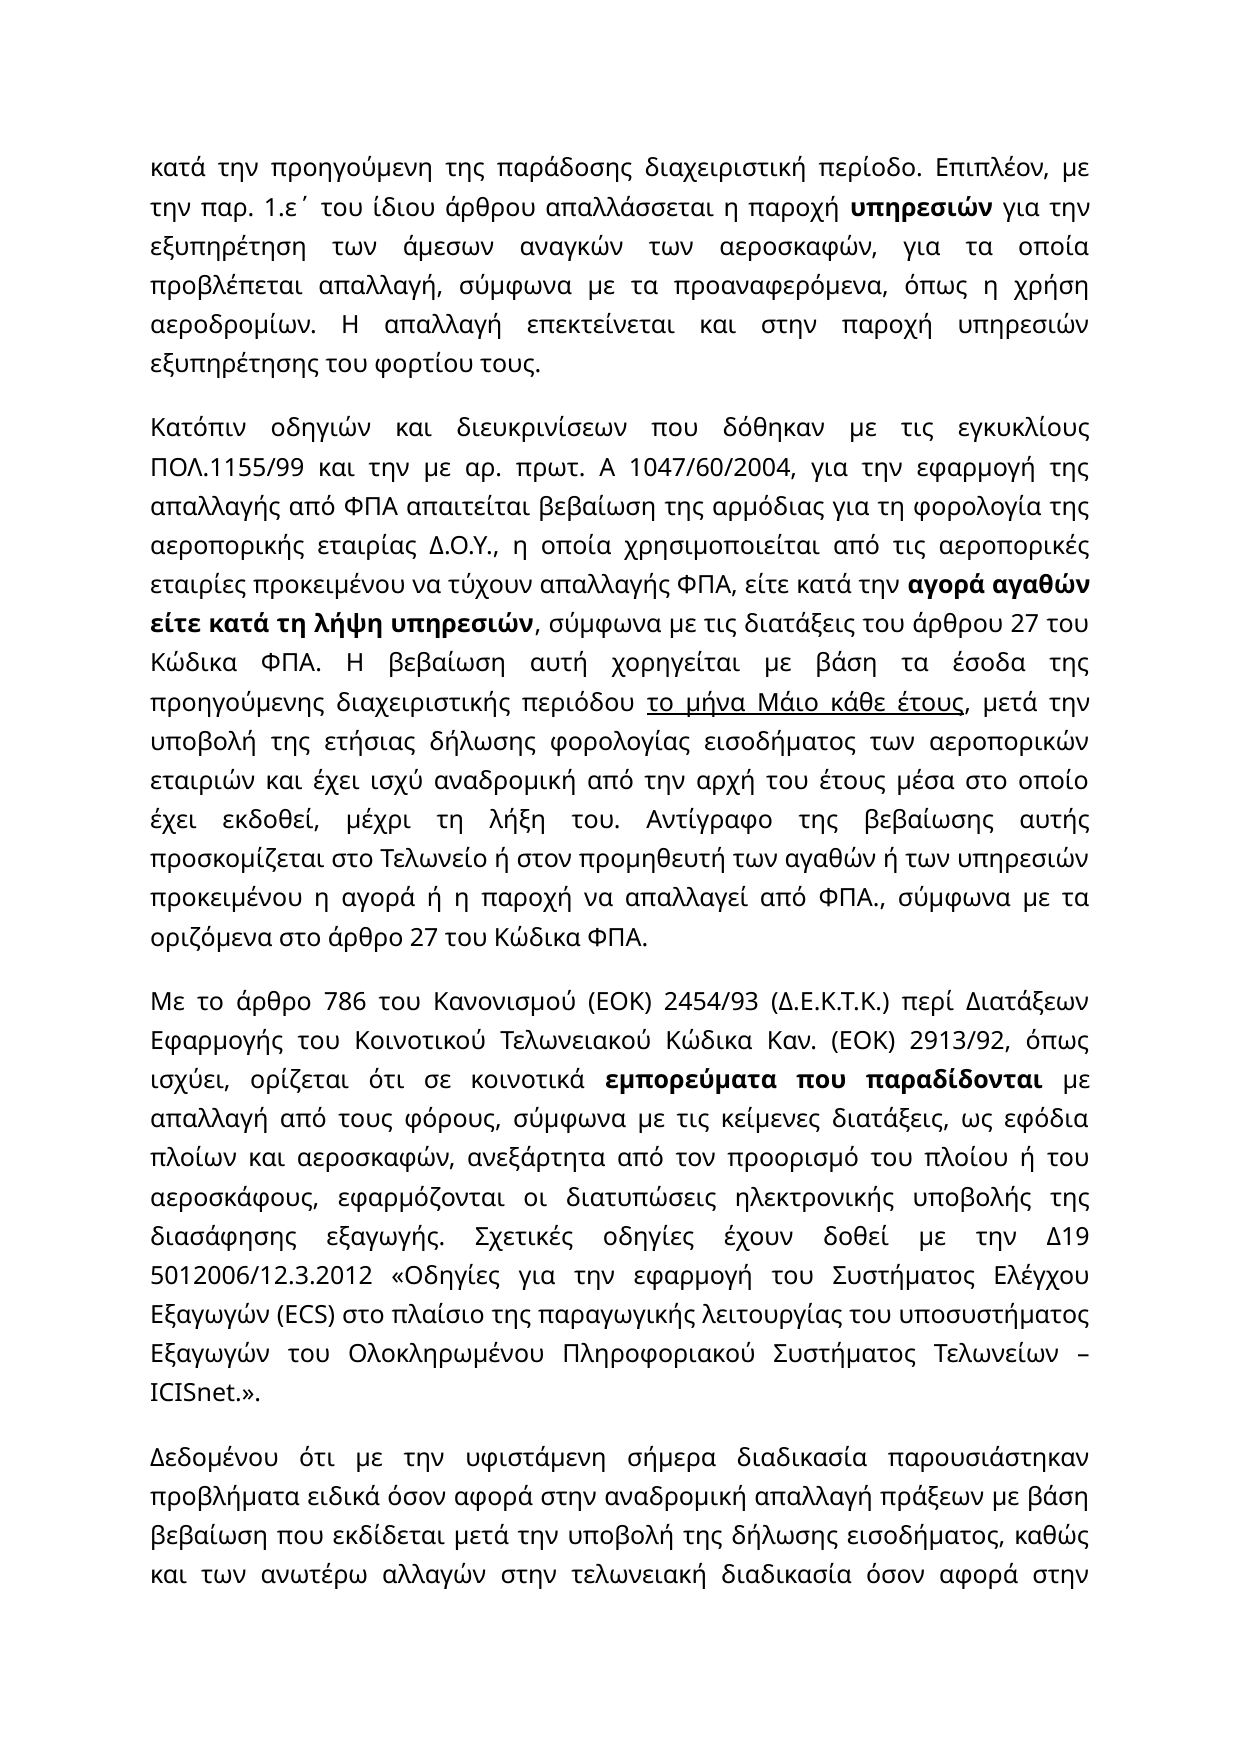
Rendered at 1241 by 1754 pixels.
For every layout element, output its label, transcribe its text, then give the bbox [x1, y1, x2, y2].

text Δεδομένου ότι με την υφιστάμενη σήμερα διαδικασία παρουσιάστηκαν προβλήματα ειδικά όσον αφορά στην αναδρομική απαλλαγή πράξεων με βάση βεβαίωση που εκδίδεται μετά την υποβολή της δήλωσης εισοδήματος, καθώς και των ανωτέρω αλλαγών στην τελωνειακή διαδικασία όσον αφορά στην [150, 1439, 1090, 1591]
text Κατόπιν οδηγιών και διευκρινίσεων που δόθηκαν με τις εγκυκλίους ΠΟΛ.1155/99 και την με αρ. πρωτ. Α 1047/60/2004, για την εφαρμογή της απαλλαγής από ΦΠΑ απαιτείται βεβαίωση της αρμόδιας για τη φορολογία της αεροπορικής εταιρίας Δ.Ο.Υ., η οποία χρησιμοποιείται από τις αεροπορικές εταιρίες προκειμένου να τύχουν απαλλαγής ΦΠΑ, είτε κατά την αγορά αγαθών είτε κατά τη λήψη υπηρεσιών, σύμφωνα με τις διατάξεις του άρθρου 27 του Κώδικα ΦΠΑ. Η βεβαίωση αυτή χορηγείται με βάση τα έσοδα της προηγούμενης διαχειριστικής περιόδου το μήνα Μάιο κάθε έτους, μετά την υποβολή της ετήσιας δήλωσης φορολογίας εισοδήματος των αεροπορικών εταιριών και έχει ισχύ αναδρομική από την αρχή του έτους μέσα στο οποίο έχει εκδοθεί, μέχρι τη λήξη του. Αντίγραφο της βεβαίωσης αυτής προσκομίζεται στο Τελωνείο ή στον προμηθευτή των αγαθών ή των υπηρεσιών προκειμένου η αγορά ή η παροχή να απαλλαγεί από ΦΠΑ., σύμφωνα με τα οριζόμενα στο άρθρο 27 του Κώδικα ΦΠΑ. [150, 410, 1090, 953]
text Με το άρθρο 786 του Κανονισμού (ΕΟΚ) 2454/93 (Δ.Ε.Κ.Τ.Κ.) περί Διατάξεων Εφαρμογής του Κοινοτικού Τελωνειακού Κώδικα Καν. (ΕΟΚ) 2913/92, όπως ισχύει, ορίζεται ότι σε κοινοτικά εμπορεύματα που παραδίδονται με απαλλαγή από τους φόρους, σύμφωνα με τις κείμενες διατάξεις, ως εφόδια πλοίων και αεροσκαφών, ανεξάρτητα από τον προορισμό του πλοίου ή του αεροσκάφους, εφαρμόζονται οι διατυπώσεις ηλεκτρονικής υποβολής της διασάφησης εξαγωγής. Σχετικές οδηγίες έχουν δοθεί με την Δ19 5012006/12.3.2012 «Οδηγίες για την εφαρμογή του Συστήματος Ελέγχου Εξαγωγών (ECS) στο πλαίσιο της παραγωγικής λειτουργίας του υποσυστήματος Εξαγωγών του Ολοκληρωμένου Πληροφοριακού Συστήματος Τελωνείων – ICISnet.». [150, 983, 1090, 1409]
text κατά την προηγούμενη της παράδοσης διαχειριστική περίοδο. Επιπλέον, με την παρ. 1.ε΄ του ίδιου άρθρου απαλλάσσεται η παροχή υπηρεσιών για την εξυπηρέτηση των άμεσων αναγκών των αεροσκαφών, για τα οποία προβλέπεται απαλλαγή, σύμφωνα με τα προαναφερόμενα, όπως η χρήση αεροδρομίων. Η απαλλαγή επεκτείνεται και στην παροχή υπηρεσιών εξυπηρέτησης του φορτίου τους. [150, 150, 1090, 380]
